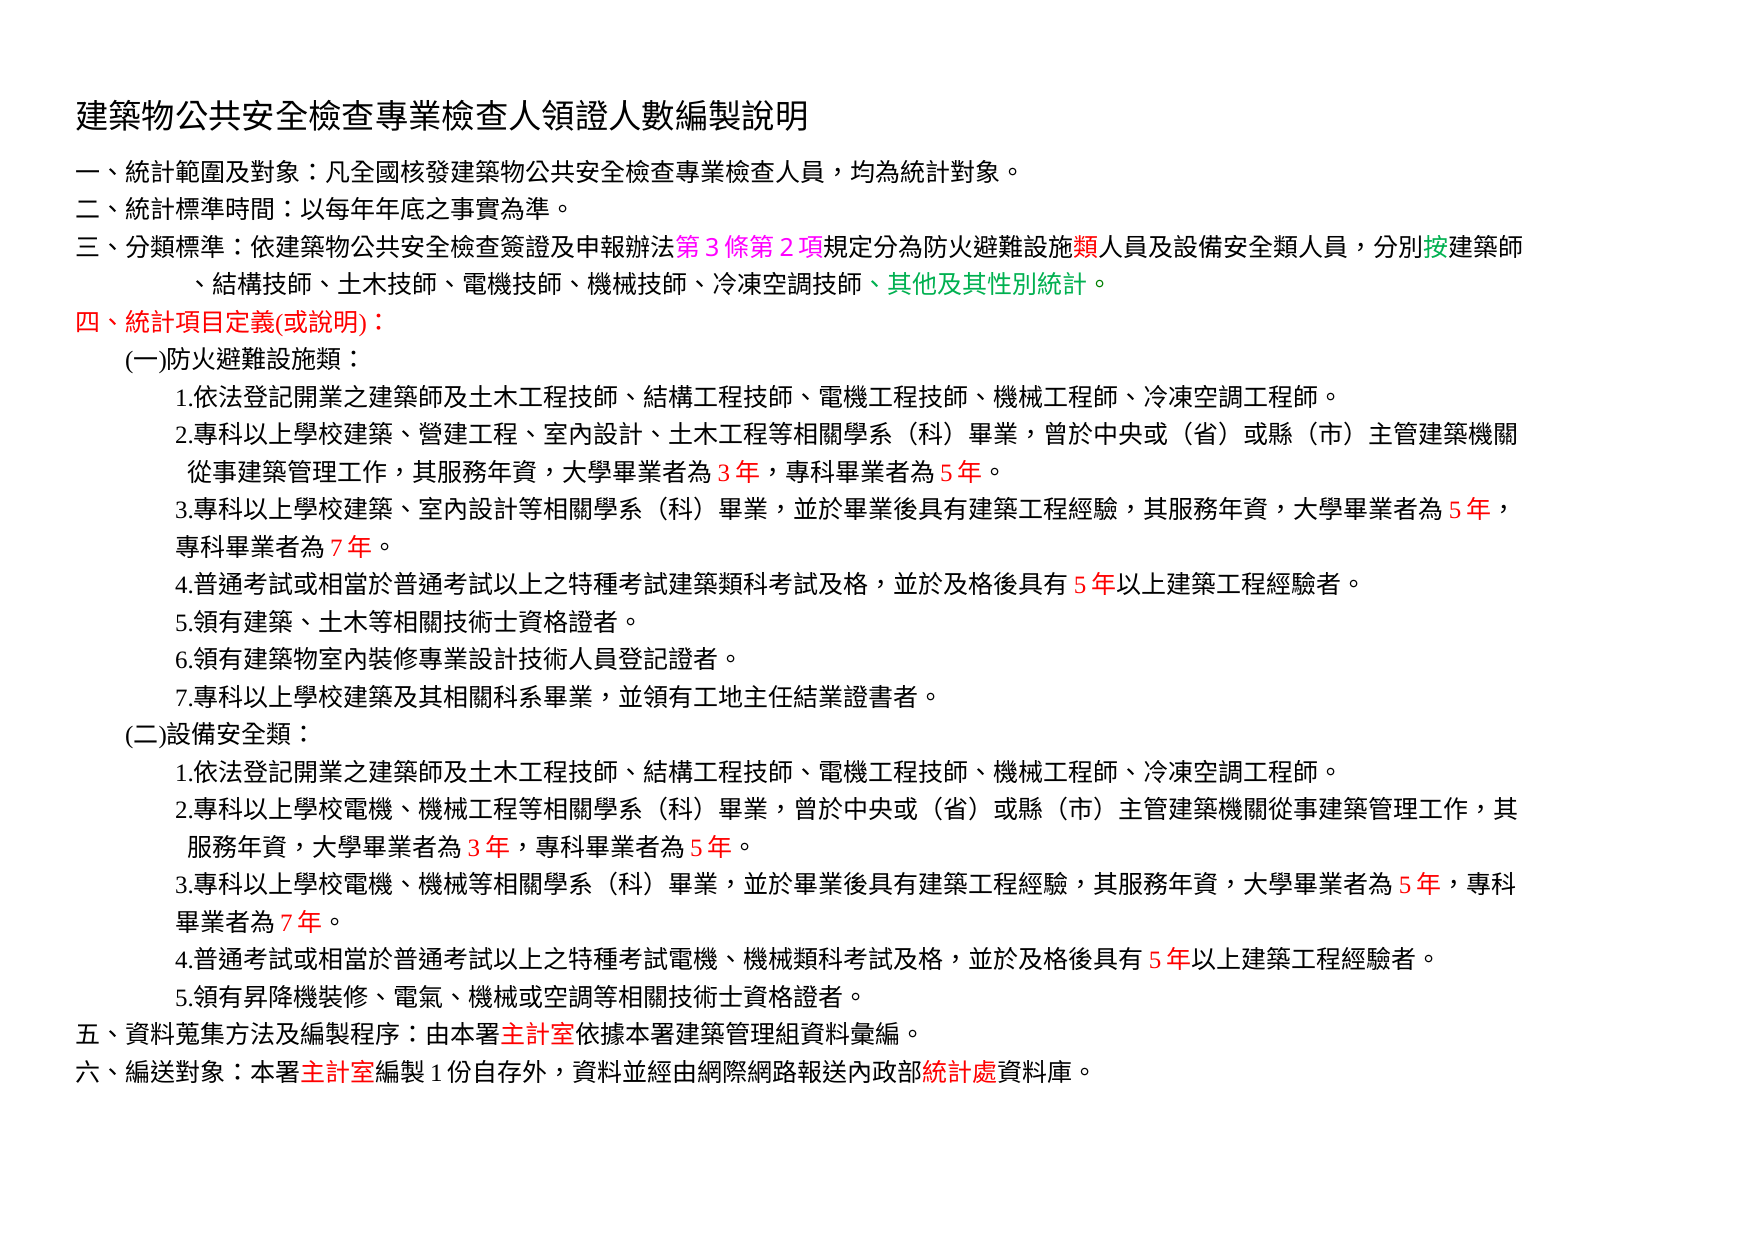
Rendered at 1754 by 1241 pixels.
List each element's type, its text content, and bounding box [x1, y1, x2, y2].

text (二)設備安全類： [75, 714, 1679, 751]
text 三、分類標準：依建築物公共安全檢查簽證及申報辦法第3條第2項規定分為防火避難設施類人員及設備安全類人員，分別按建築師 [75, 226, 1679, 264]
text 五、資料蒐集方法及編製程序：由本署主計室依據本署建築管理組資料彙編。 [75, 1014, 1679, 1051]
text 5.領有昇降機裝修、電氣、機械或空調等相關技術士資格證者。 [75, 976, 1679, 1014]
text 四、統計項目定義(或說明)： [75, 301, 1679, 339]
text 3.專科以上學校建築、室內設計等相關學系（科）畢業，並於畢業後具有建築工程經驗，其服務年資，大學畢業者為5年， [75, 489, 1679, 526]
text 一、統計範圍及對象：凡全國核發建築物公共安全檢查專業檢查人員，均為統計對象。 [75, 151, 1679, 189]
text 1.依法登記開業之建築師及土木工程技師、結構工程技師、電機工程技師、機械工程師、冷凍空調工程師。 [75, 751, 1679, 789]
text 1.依法登記開業之建築師及土木工程技師、結構工程技師、電機工程技師、機械工程師、冷凍空調工程師。 [75, 376, 1679, 414]
text 7.專科以上學校建築及其相關科系畢業，並領有工地主任結業證書者。 [75, 676, 1679, 714]
text 專科畢業者為7年。 [75, 526, 1679, 564]
text 二、統計標準時間：以每年年底之事實為準。 [75, 189, 1679, 226]
text 畢業者為7年。 [75, 901, 1679, 939]
text 3.專科以上學校電機、機械等相關學系（科）畢業，並於畢業後具有建築工程經驗，其服務年資，大學畢業者為5年，專科 [75, 864, 1679, 901]
text 4.普通考試或相當於普通考試以上之特種考試建築類科考試及格，並於及格後具有5年以上建築工程經驗者。 [75, 564, 1679, 601]
text 5.領有建築、土木等相關技術士資格證者。 [75, 601, 1679, 639]
text 6.領有建築物室內裝修專業設計技術人員登記證者。 [75, 639, 1679, 676]
text 4.普通考試或相當於普通考試以上之特種考試電機、機械類科考試及格，並於及格後具有5年以上建築工程經驗者。 [75, 939, 1679, 976]
text 2.專科以上學校電機、機械工程等相關學系（科）畢業，曾於中央或（省）或縣（市）主管建築機關從事建築管理工作，其 [75, 789, 1679, 826]
text 服務年資，大學畢業者為3年，專科畢業者為5年。 [75, 826, 1679, 864]
text (一)防火避難設施類： [75, 339, 1679, 376]
text 2.專科以上學校建築、營建工程、室內設計、土木工程等相關學系（科）畢業，曾於中央或（省）或縣（市）主管建築機關 [75, 414, 1679, 451]
text 、結構技師、土木技師、電機技師、機械技師、冷凍空調技師、其他及其性別統計。 [75, 264, 1679, 301]
text 建築物公共安全檢查專業檢查人領證人數編製說明 [75, 76, 1679, 151]
text 六、編送對象：本署主計室編製1份自存外，資料並經由網際網路報送內政部統計處資料庫。 [75, 1051, 1679, 1089]
text 從事建築管理工作，其服務年資，大學畢業者為3年，專科畢業者為5年。 [75, 451, 1679, 489]
